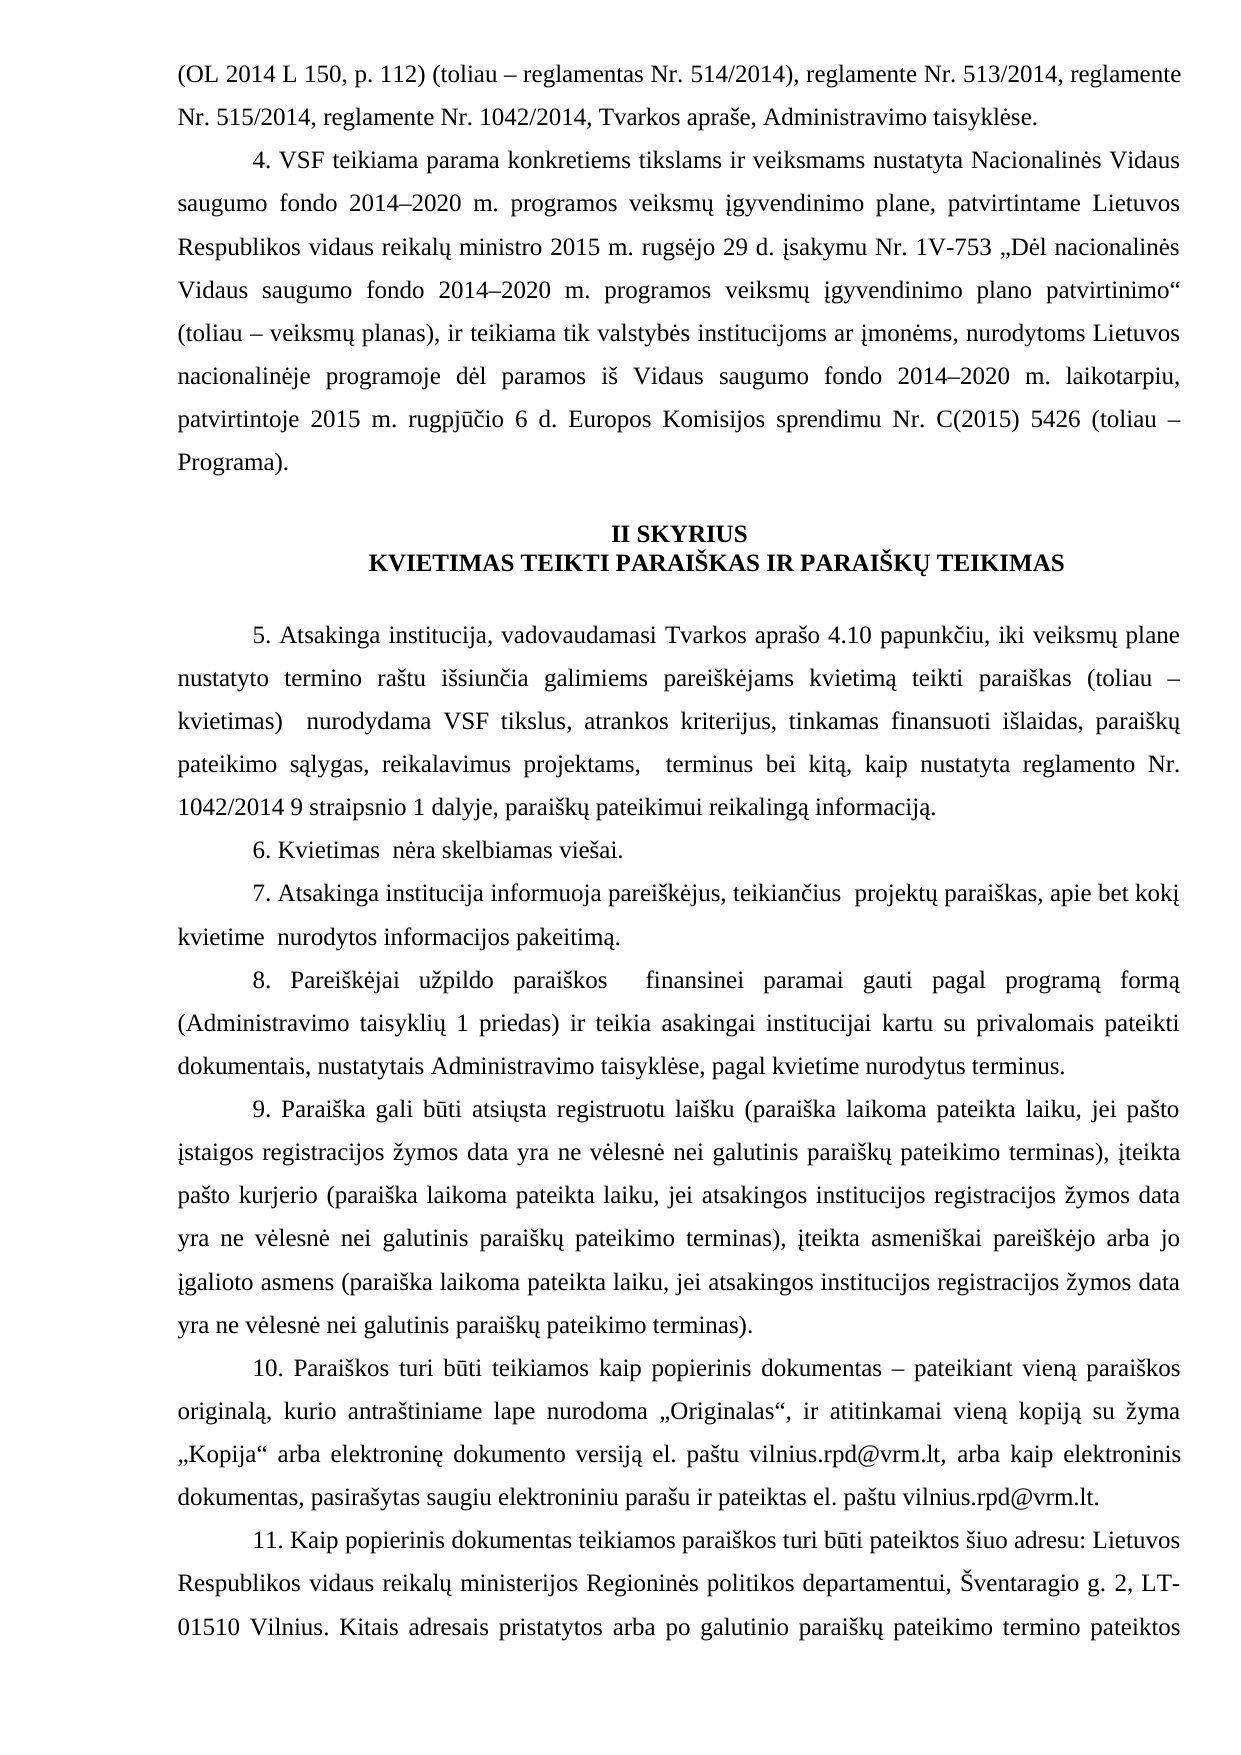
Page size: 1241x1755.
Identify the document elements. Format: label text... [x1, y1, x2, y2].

text II SKYRIUS [177, 519, 1181, 548]
text 10. Paraiškos turi būti teikiamos kaip popierinis dokumentas – pateikiant vieną paraiškos originalą, kurio antraštiniame lape nurodoma „Originalas“, ir atitinkamai vieną kopiją su žyma „Kopija“ arba elektroninę dokumento versiją el. paštu vilnius.rpd@vrm.lt, arba kaip elektroninis dokumentas, pasirašytas saugiu elektroniniu parašu ir pateiktas el. paštu vilnius.rpd@vrm.lt. [177, 1353, 1181, 1511]
text (OL 2014 L 150, p. 112) (toliau – reglamentas Nr. 514/2014), reglamente Nr. 513/2014, reglamente Nr. 515/2014, reglamente Nr. 1042/2014, Tvarkos apraše, Administravimo taisyklėse. [177, 59, 1181, 131]
text KVIETIMAS TEIKTI PARAIŠKAS IR PARAIŠKŲ TEIKIMAS [177, 548, 1181, 577]
text 11. Kaip popierinis dokumentas teikiamos paraiškos turi būti pateiktos šiuo adresu: Lietuvos Respublikos vidaus reikalų ministerijos Regioninės politikos departamentui, Šventaragio g. 2, LT-01510 Vilnius. Kitais adresais pristatytos arba po galutinio paraiškų pateikimo termino pateiktos [177, 1525, 1181, 1640]
text 8. Pareiškėjai užpildo paraiškos finansinei paramai gauti pagal programą formą (Administravimo taisyklių 1 priedas) ir teikia asakingai institucijai kartu su privalomais pateikti dokumentais, nustatytais Administravimo taisyklėse, pagal kvietime nurodytus terminus. [177, 965, 1181, 1080]
text 6. Kvietimas nėra skelbiamas viešai. [252, 835, 1181, 864]
text 5. Atsakinga institucija, vadovaudamasi Tvarkos aprašo 4.10 papunkčiu, iki veiksmų plane nustatyto termino raštu išsiunčia galimiems pareiškėjams kvietimą teikti paraiškas (toliau –kvietimas) nurodydama VSF tikslus, atrankos kriterijus, tinkamas finansuoti išlaidas, paraiškų pateikimo sąlygas, reikalavimus projektams, terminus bei kitą, kaip nustatyta reglamento Nr. 1042/2014 9 straipsnio 1 dalyje, paraiškų pateikimui reikalingą informaciją. [177, 620, 1181, 821]
text 4. VSF teikiama parama konkretiems tikslams ir veiksmams nustatyta Nacionalinės Vidaus saugumo fondo 2014–2020 m. programos veiksmų įgyvendinimo plane, patvirtintame Lietuvos Respublikos vidaus reikalų ministro 2015 m. rugsėjo 29 d. įsakymu Nr. 1V-753 „Dėl nacionalinės Vidaus saugumo fondo 2014–2020 m. programos veiksmų įgyvendinimo plano patvirtinimo“ (toliau – veiksmų planas), ir teikiama tik valstybės institucijoms ar įmonėms, nurodytoms Lietuvos nacionalinėje programoje dėl paramos iš Vidaus saugumo fondo 2014–2020 m. laikotarpiu, patvirtintoje 2015 m. rugpjūčio 6 d. Europos Komisijos sprendimu Nr. C(2015) 5426 (toliau – Programa). [177, 145, 1181, 476]
text 7. Atsakinga institucija informuoja pareiškėjus, teikiančius projektų paraiškas, apie bet kokį kvietime nurodytos informacijos pakeitimą. [177, 878, 1181, 950]
text 9. Paraiška gali būti atsiųsta registruotu laišku (paraiška laikoma pateikta laiku, jei pašto įstaigos registracijos žymos data yra ne vėlesnė nei galutinis paraiškų pateikimo terminas), įteikta pašto kurjerio (paraiška laikoma pateikta laiku, jei atsakingos institucijos registracijos žymos data yra ne vėlesnė nei galutinis paraiškų pateikimo terminas), įteikta asmeniškai pareiškėjo arba jo įgalioto asmens (paraiška laikoma pateikta laiku, jei atsakingos institucijos registracijos žymos data yra ne vėlesnė nei galutinis paraiškų pateikimo terminas). [177, 1094, 1181, 1338]
